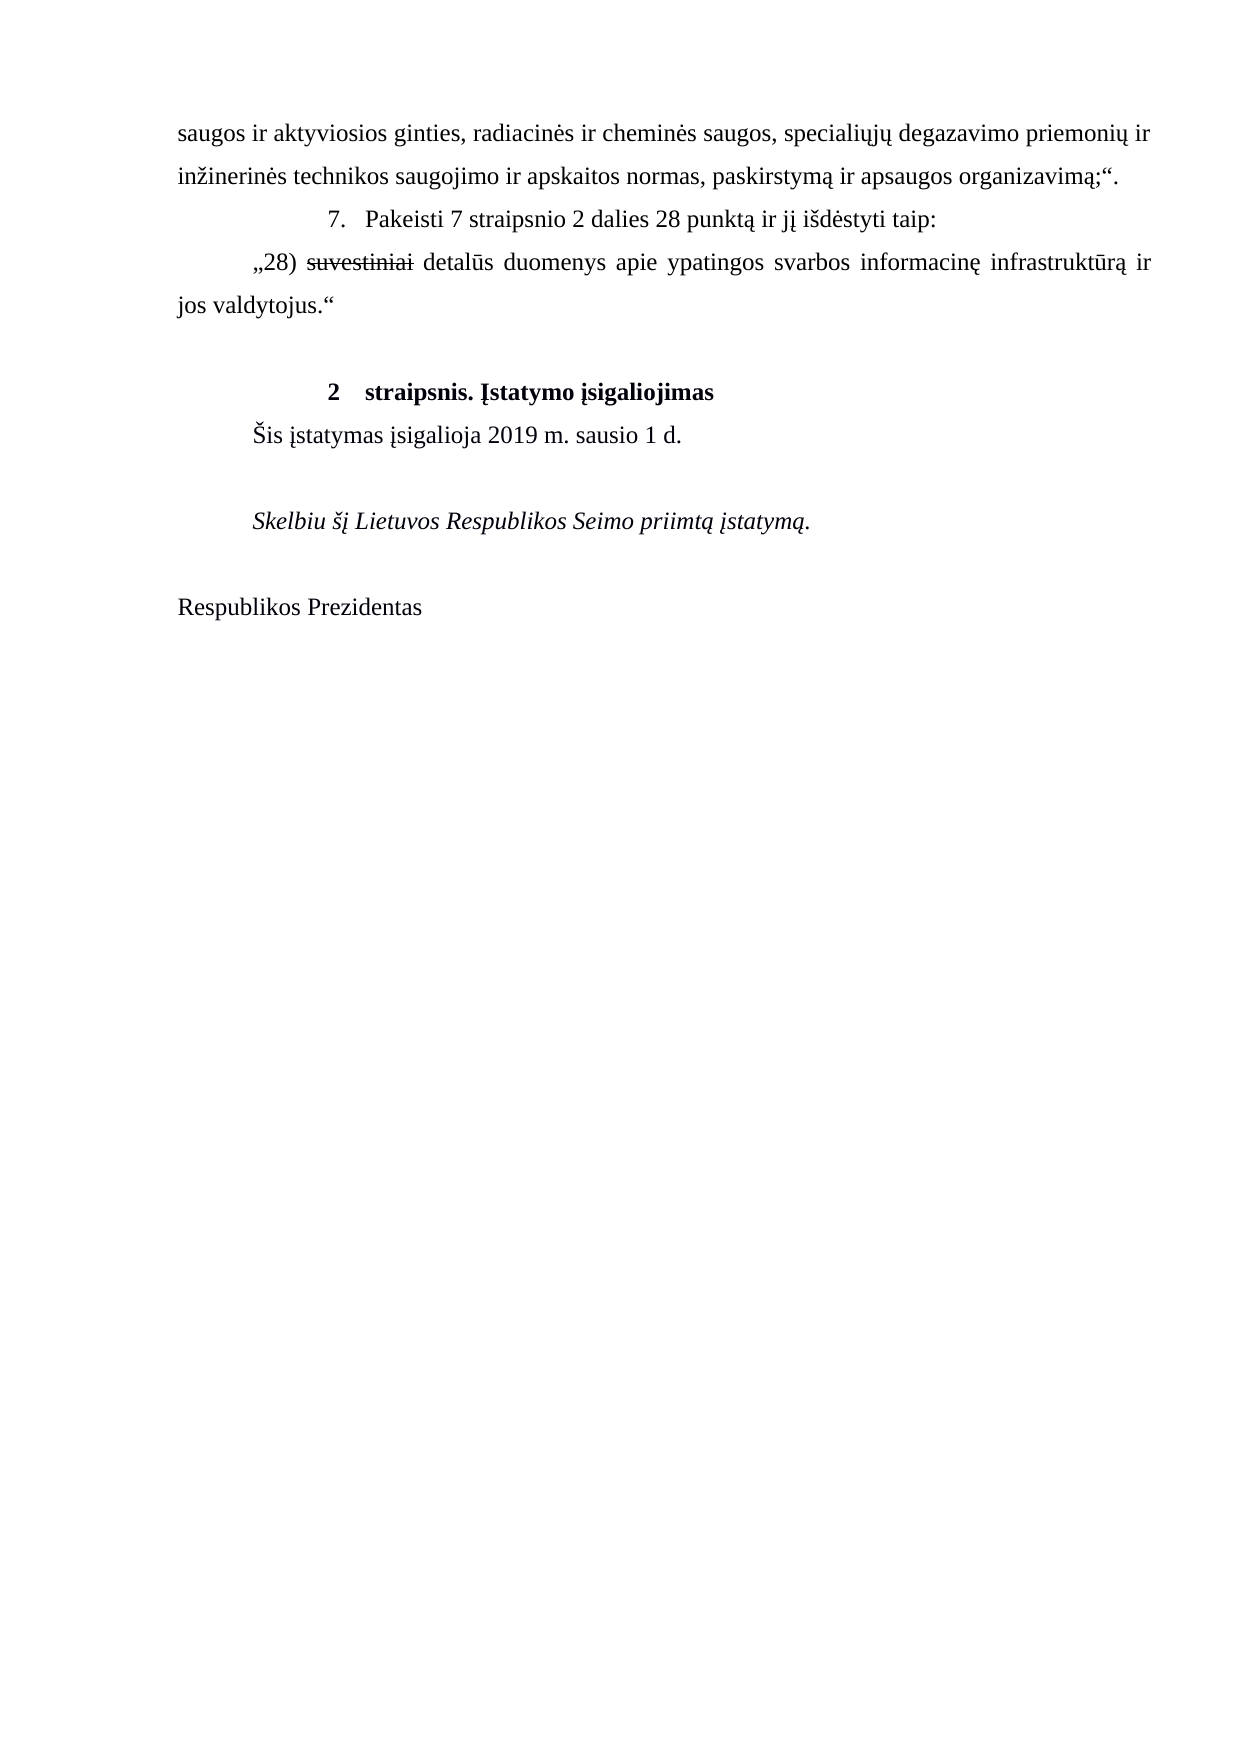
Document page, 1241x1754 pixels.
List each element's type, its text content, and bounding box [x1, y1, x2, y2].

text „28) suvestiniai detalūs duomenys apie ypatingos svarbos informacinę infrastruktūrą ir jos valdytojus.“ [177, 247, 1152, 319]
text Skelbiu šį Lietuvos Respublikos Seimo priimtą įstatymą. [177, 506, 1152, 535]
list Pakeisti 7 straipsnio 2 dalies 28 punktą ir jį išdėstyti taip: [327, 204, 1152, 233]
text saugos ir aktyviosios ginties, radiacinės ir cheminės saugos, specialiųjų degazavimo priemonių ir inžinerinės technikos saugojimo ir apskaitos normas, paskirstymą ir apsaugos organizavimą;“. [177, 118, 1152, 190]
list straipsnis. Įstatymo įsigaliojimas [327, 377, 1152, 406]
text Respublikos Prezidentas [177, 592, 1152, 621]
text Šis įstatymas įsigalioja 2019 m. sausio 1 d. [252, 420, 1152, 449]
